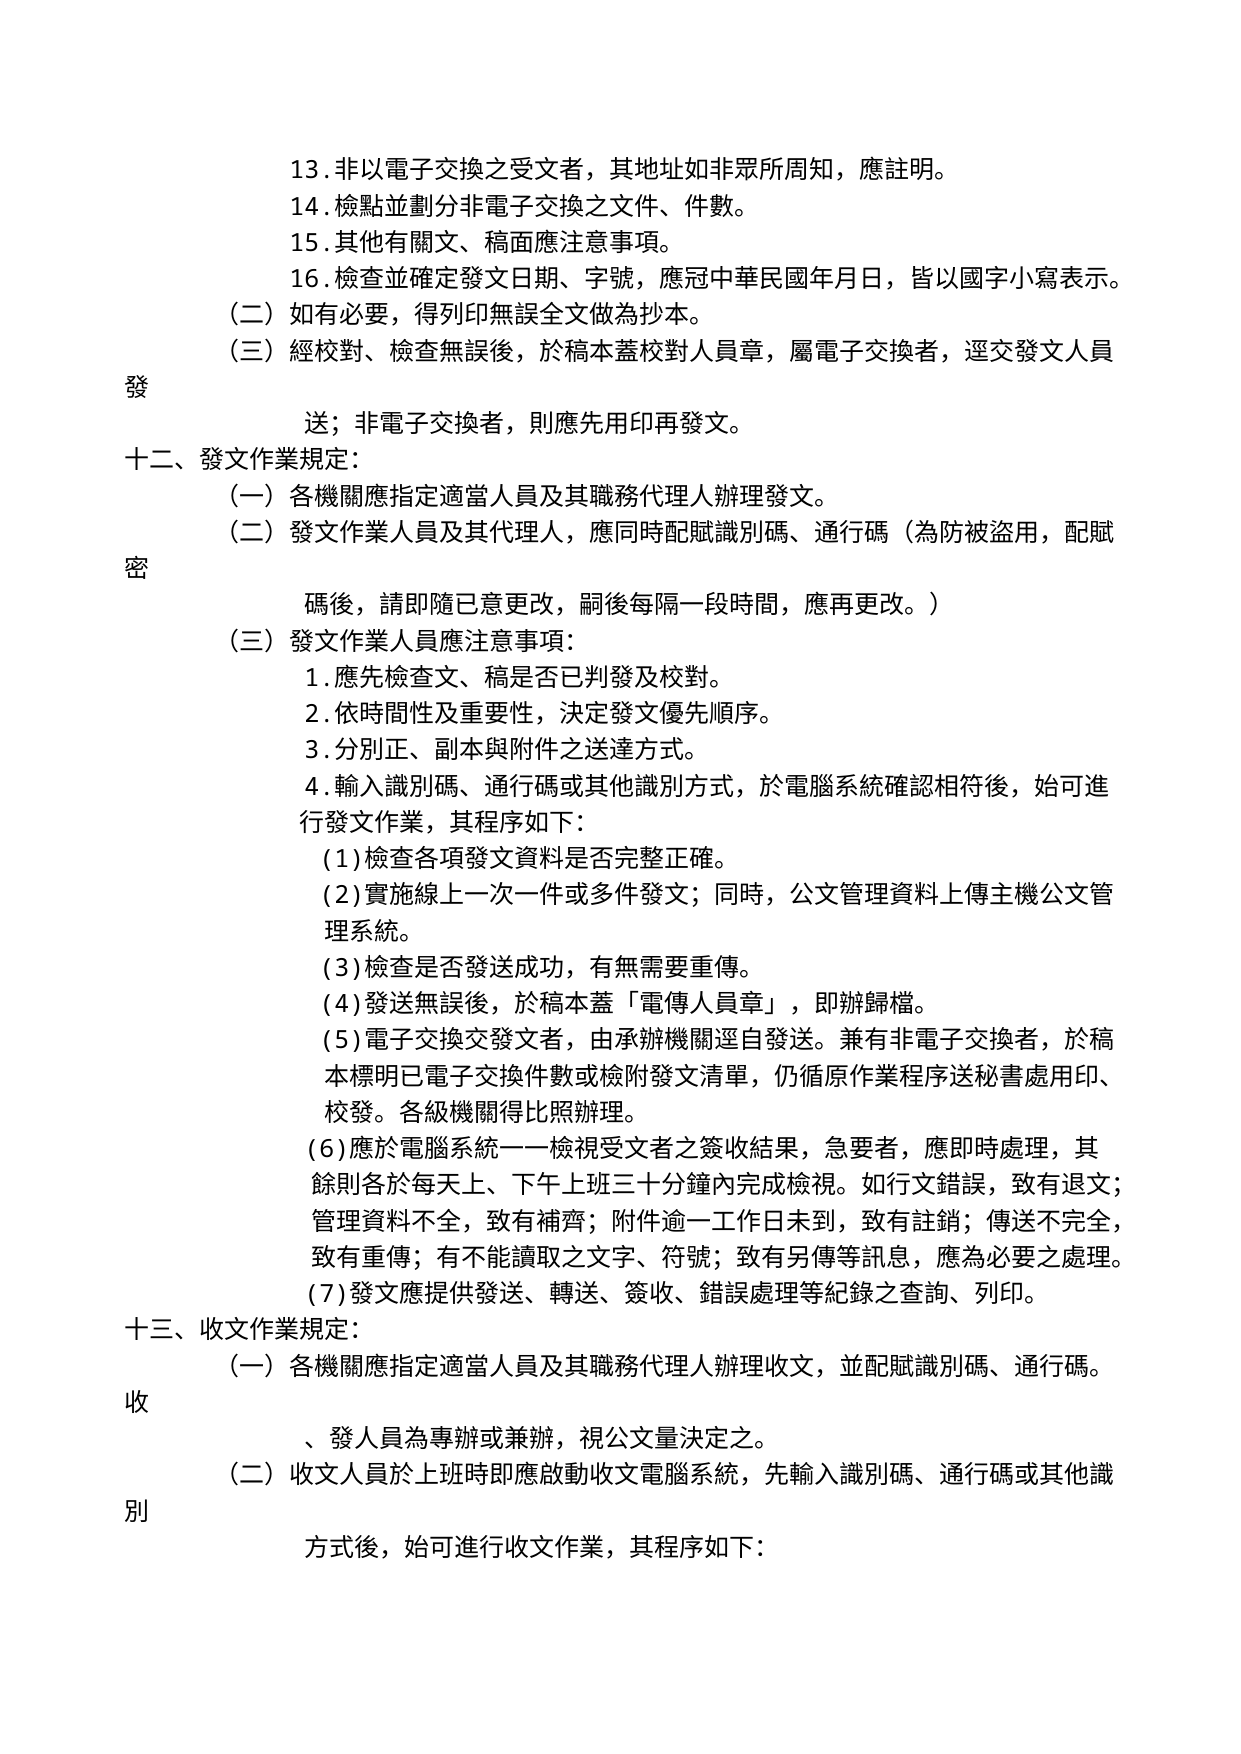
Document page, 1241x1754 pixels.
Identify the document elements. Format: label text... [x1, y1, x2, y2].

text 方式後，始可進行收文作業，其程序如下： [124, 1527, 1116, 1564]
text （二）發文作業人員及其代理人，應同時配賦識別碼、通行碼（為防被盜用，配賦密 [124, 512, 1116, 585]
text 碼後，請即隨已意更改，嗣後每隔一段時間，應再更改。） [124, 585, 1116, 621]
text 15.其他有關文、稿面應注意事項。 [124, 222, 1116, 259]
text 1.應先檢查文、稿是否已判發及校對。 [124, 657, 1116, 694]
text 送；非電子交換者，則應先用印再發文。 [124, 404, 1116, 440]
text 16.檢查並確定發文日期、字號，應冠中華民國年月日，皆以國字小寫表示。 [124, 259, 1116, 295]
text (4)發送無誤後，於稿本蓋「電傳人員章」，即辦歸檔。 [124, 984, 1116, 1020]
text （一）各機關應指定適當人員及其職務代理人辦理收文，並配賦識別碼、通行碼。收 [124, 1346, 1116, 1419]
text 2.依時間性及重要性，決定發文優先順序。 [124, 694, 1116, 730]
text 13.非以電子交換之受文者，其地址如非眾所周知，應註明。 [124, 150, 1116, 186]
text (2)實施線上一次一件或多件發文；同時，公文管理資料上傳主機公文管理系統。 [124, 875, 1116, 947]
text 、發人員為專辦或兼辦，視公文量決定之。 [124, 1419, 1116, 1455]
text (3)檢查是否發送成功，有無需要重傳。 [124, 947, 1116, 984]
text （一）各機關應指定適當人員及其職務代理人辦理發文。 [124, 476, 1116, 512]
text 14.檢點並劃分非電子交換之文件、件數。 [124, 186, 1116, 222]
text （二）如有必要，得列印無誤全文做為抄本。 [124, 295, 1116, 331]
text （三）經校對、檢查無誤後，於稿本蓋校對人員章，屬電子交換者，逕交發文人員發 [124, 331, 1116, 404]
text 3.分別正、副本與附件之送達方式。 [124, 730, 1116, 766]
text (6)應於電腦系統一一檢視受文者之簽收結果，急要者，應即時處理，其餘則各於每天上、下午上班三十分鐘內完成檢視。如行文錯誤，致有退文；管理資料不全，致有補齊；附件逾一工作日未到，致有註銷；傳送不完全，致有重傳；有不能讀取之文字、符號；致有另傳等訊息，應為必要之處理。 [124, 1129, 1116, 1274]
text （三）發文作業人員應注意事項： [124, 621, 1116, 657]
text 十二、發文作業規定： [124, 440, 1116, 476]
text 十三、收文作業規定： [124, 1310, 1116, 1346]
text （二）收文人員於上班時即應啟動收文電腦系統，先輸入識別碼、通行碼或其他識別 [124, 1455, 1116, 1527]
text 4.輸入識別碼、通行碼或其他識別方式，於電腦系統確認相符後，始可進行發文作業，其程序如下： [124, 766, 1116, 839]
text (5)電子交換交發文者，由承辦機關逕自發送。兼有非電子交換者，於稿本標明已電子交換件數或檢附發文清單，仍循原作業程序送秘書處用印、校發。各級機關得比照辦理。 [124, 1020, 1116, 1129]
text (1)檢查各項發文資料是否完整正確。 [124, 839, 1116, 875]
text (7)發文應提供發送、轉送、簽收、錯誤處理等紀錄之查詢、列印。 [124, 1274, 1116, 1310]
